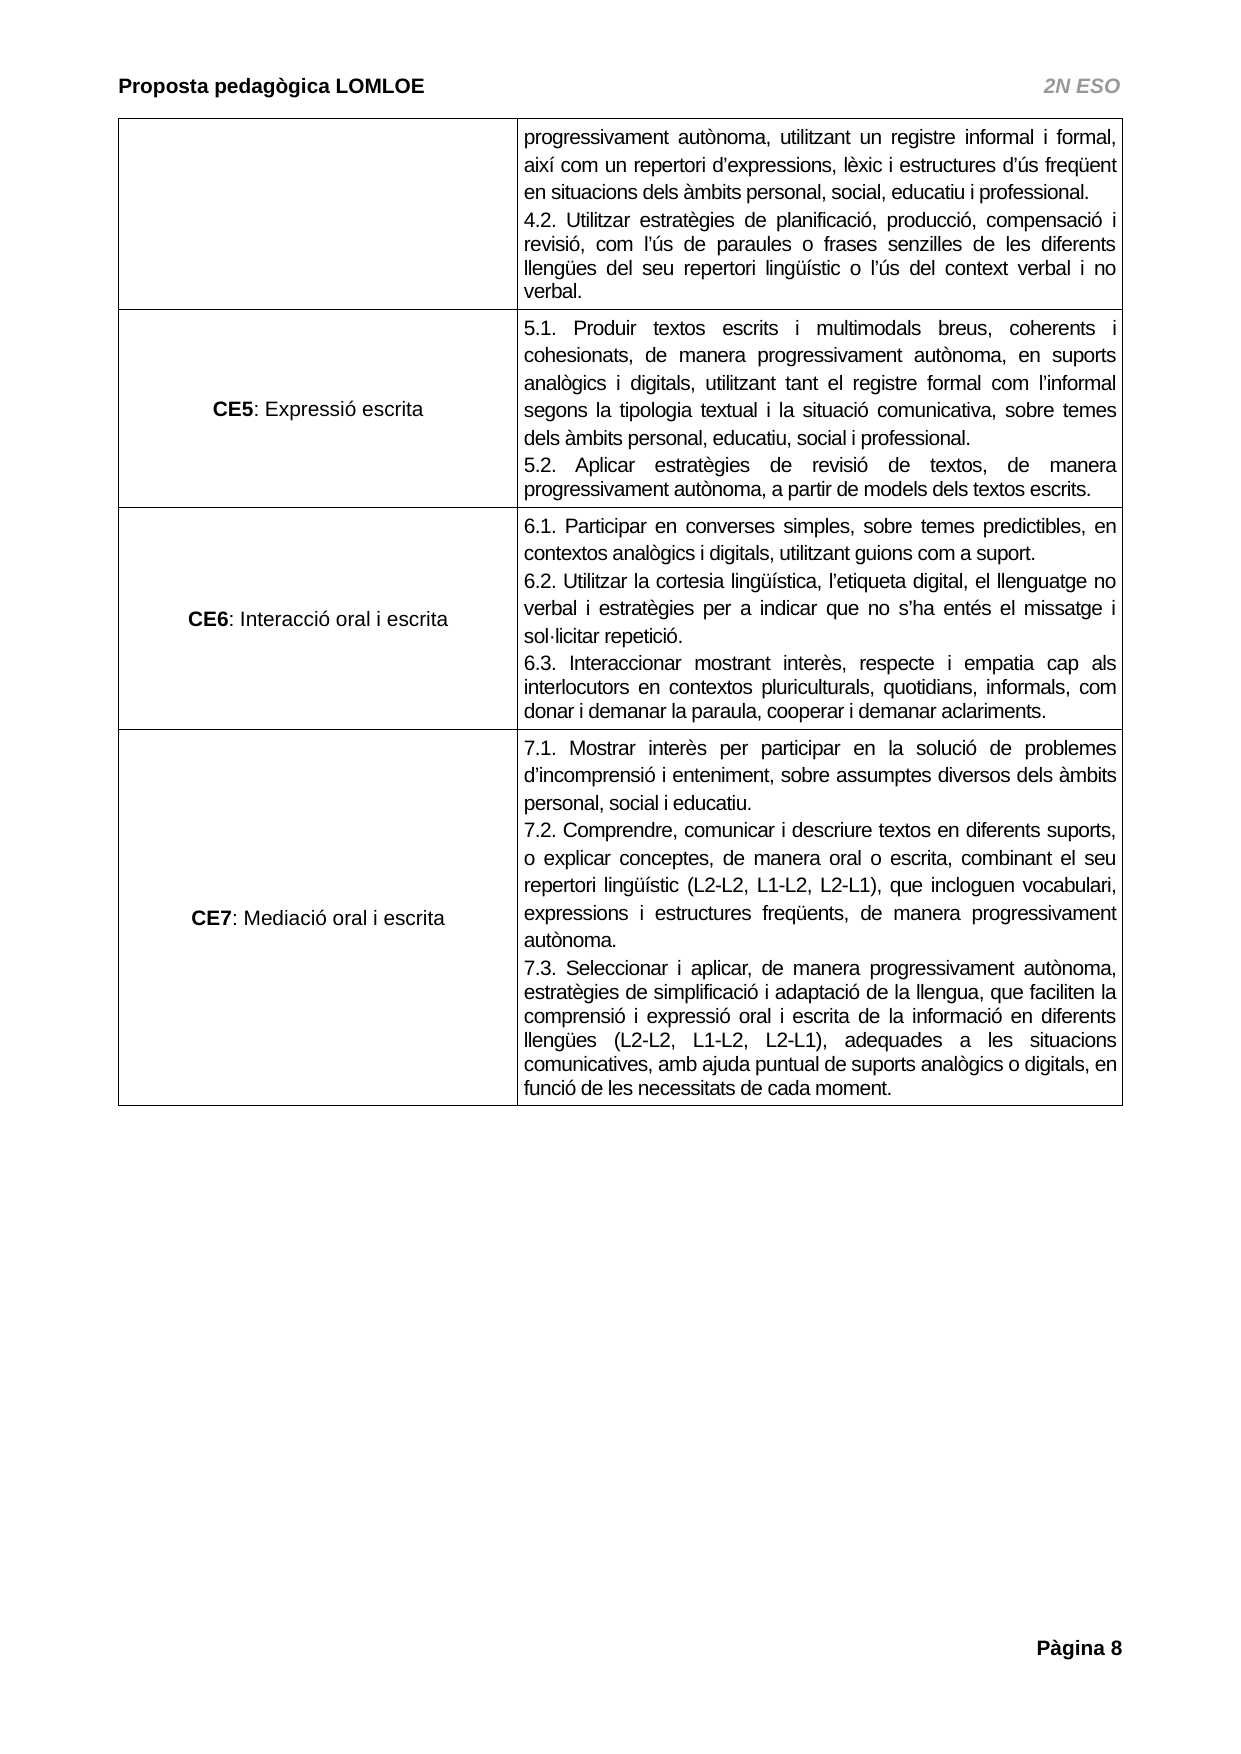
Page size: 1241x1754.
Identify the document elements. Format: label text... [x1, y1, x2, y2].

table_cell [119, 119, 517, 309]
table_cell CE5: Expressió escrita [119, 310, 517, 507]
table_cell 5.1. Produir textos escrits i multimodals breus, coherents i cohesionats, de manera progressivament autònoma, en suports analògics i digitals, utilitzant tant el registre formal com l’informal segons la tipologia textual i la situació comunicativa, sobre temes dels àmbits personal, educatiu, social i professional. 5.2. Aplicar estratègies de revisió de textos, de manera progressivament autònoma, a partir de models dels textos escrits. [518, 310, 1122, 507]
table_cell progressivament autònoma, utilitzant un registre informal i formal, així com un repertori d’expressions, lèxic i estructures d’ús freqüent en situacions dels àmbits personal, social, educatiu i professional. 4.2. Utilitzar estratègies de planificació, producció, compensació i revisió, com l’ús de paraules o frases senzilles de les diferents llengües del seu repertori lingüístic o l’ús del context verbal i no verbal. [518, 119, 1122, 309]
table_cell CE7: Mediació oral i escrita [119, 730, 517, 1105]
table_cell 6.1. Participar en converses simples, sobre temes predictibles, en contextos analògics i digitals, utilitzant guions com a suport. 6.2. Utilitzar la cortesia lingüística, l’etiqueta digital, el llenguatge no verbal i estratègies per a indicar que no s’ha entés el missatge i sol·licitar repetició. 6.3. Interaccionar mostrant interès, respecte i empatia cap als interlocutors en contextos pluriculturals, quotidians, informals, com donar i demanar la paraula, cooperar i demanar aclariments. [518, 508, 1122, 729]
table_cell 7.1. Mostrar interès per participar en la solució de problemes d’incomprensió i enteniment, sobre assumptes diversos dels àmbits personal, social i educatiu. 7.2. Comprendre, comunicar i descriure textos en diferents suports, o explicar conceptes, de manera oral o escrita, combinant el seu repertori lingüístic (L2-L2, L1-L2, L2-L1), que incloguen vocabulari, expressions i estructures freqüents, de manera progressivament autònoma. 7.3. Seleccionar i aplicar, de manera progressivament autònoma, estratègies de simplificació i adaptació de la llengua, que faciliten la comprensió i expressió oral i escrita de la informació en diferents llengües (L2-L2, L1-L2, L2-L1), adequades a les situacions comunicatives, amb ajuda puntual de suports analògics o digitals, en funció de les necessitats de cada moment. [518, 730, 1122, 1105]
table_cell CE6: Interacció oral i escrita [119, 508, 517, 729]
